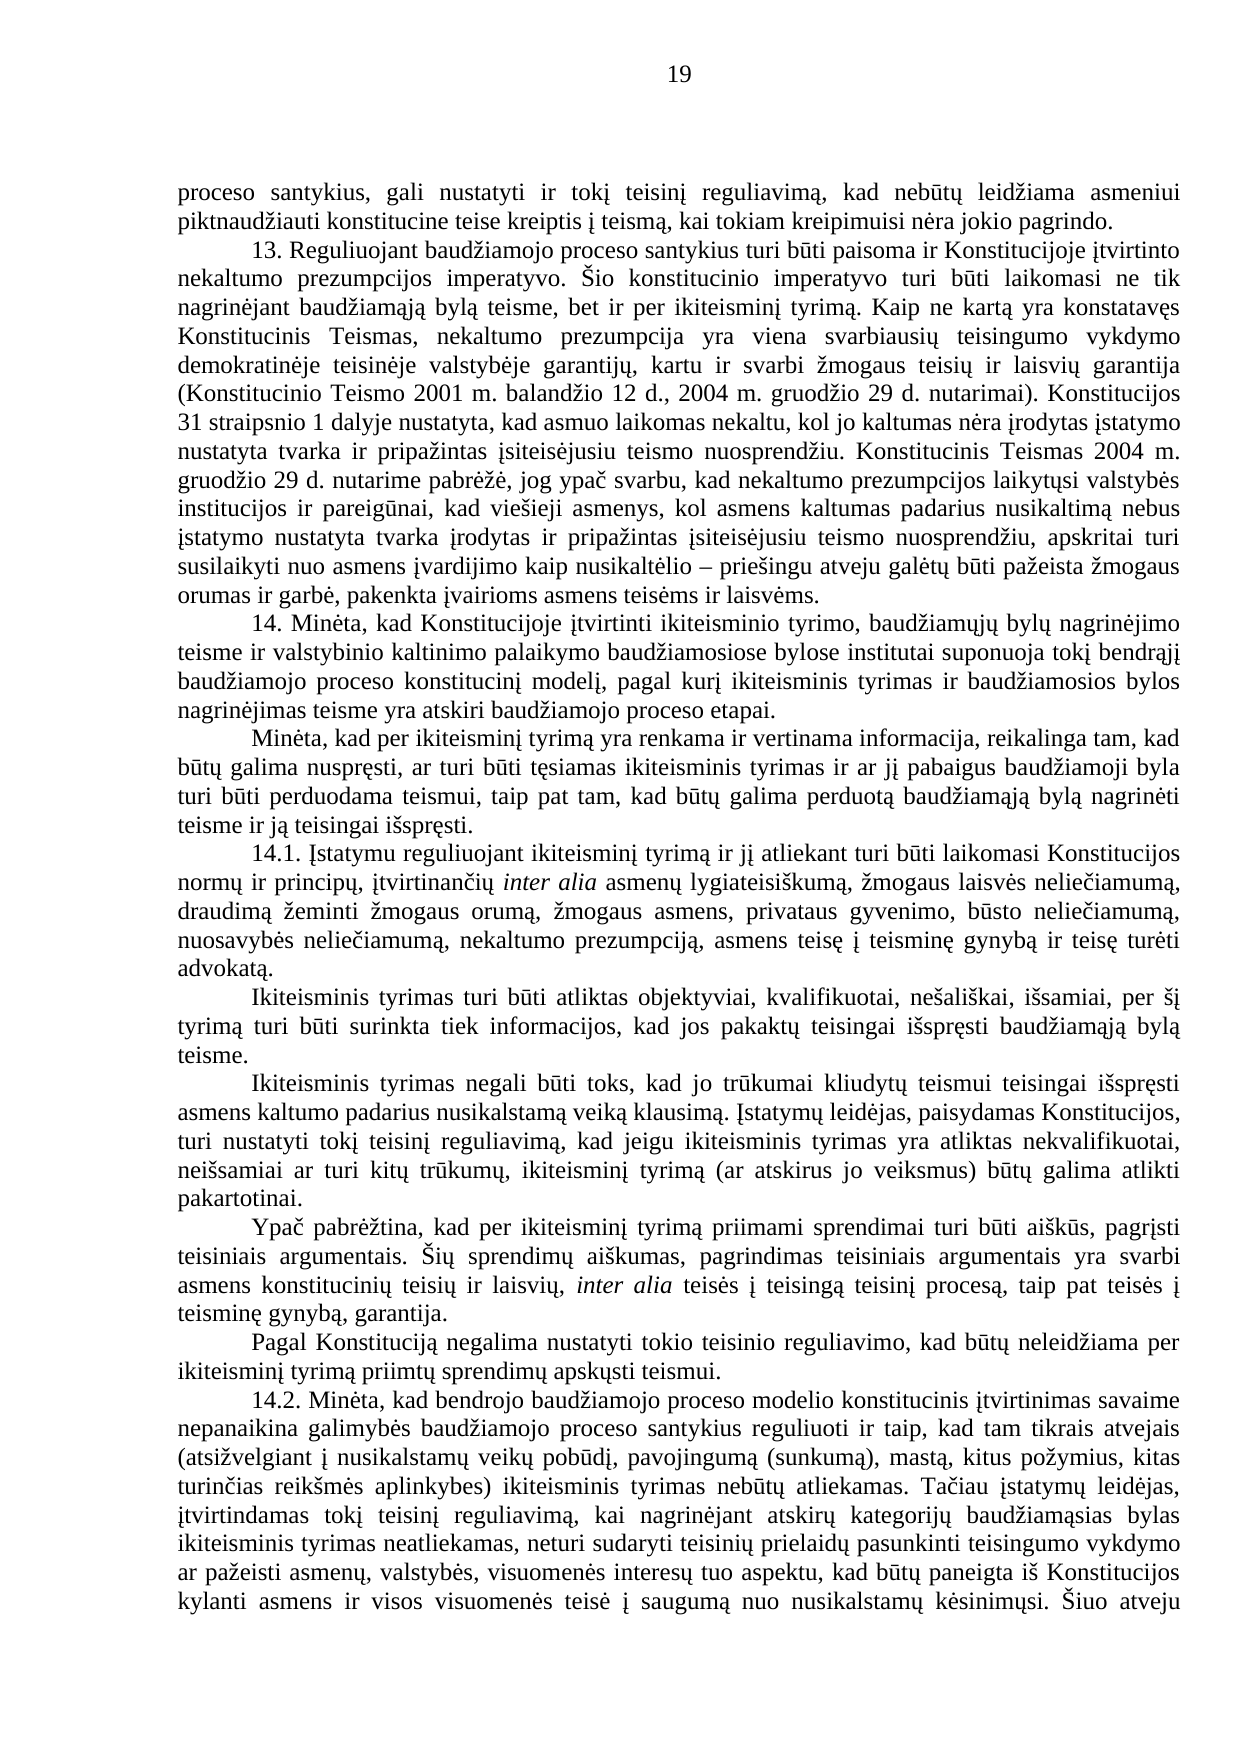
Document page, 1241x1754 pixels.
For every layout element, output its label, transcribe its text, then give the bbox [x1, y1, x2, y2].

text Minėta, kad per ikiteisminį tyrimą yra renkama ir vertinama informacija, reikalinga tam, kad būtų galima nuspręsti, ar turi būti tęsiamas ikiteisminis tyrimas ir ar jį pabaigus baudžiamoji byla turi būti perduodama teismui, taip pat tam, kad būtų galima perduotą baudžiamąją bylą nagrinėti teisme ir ją teisingai išspręsti. [177, 723, 1181, 838]
text Pagal Konstituciją negalima nustatyti tokio teisinio reguliavimo, kad būtų neleidžiama per ikiteisminį tyrimą priimtų sprendimų apskųsti teismui. [177, 1327, 1181, 1385]
text 14.2. Minėta, kad bendrojo baudžiamojo proceso modelio konstitucinis įtvirtinimas savaime nepanaikina galimybės baudžiamojo proceso santykius reguliuoti ir taip, kad tam tikrais atvejais (atsižvelgiant į nusikalstamų veikų pobūdį, pavojingumą (sunkumą), mastą, kitus požymius, kitas turinčias reikšmės aplinkybes) ikiteisminis tyrimas nebūtų atliekamas. Tačiau įstatymų leidėjas, įtvirtindamas tokį teisinį reguliavimą, kai nagrinėjant atskirų kategorijų baudžiamąsias bylas ikiteisminis tyrimas neatliekamas, neturi sudaryti teisinių prielaidų pasunkinti teisingumo vykdymo ar pažeisti asmenų, valstybės, visuomenės interesų tuo aspektu, kad būtų paneigta iš Konstitucijos kylanti asmens ir visos visuomenės teisė į saugumą nuo nusikalstamų kėsinimųsi. Šiuo atveju [177, 1385, 1181, 1615]
text Ypač pabrėžtina, kad per ikiteisminį tyrimą priimami sprendimai turi būti aiškūs, pagrįsti teisiniais argumentais. Šių sprendimų aiškumas, pagrindimas teisiniais argumentais yra svarbi asmens konstitucinių teisių ir laisvių, inter alia teisės į teisingą teisinį procesą, taip pat teisės į teisminę gynybą, garantija. [177, 1212, 1181, 1327]
text Ikiteisminis tyrimas turi būti atliktas objektyviai, kvalifikuotai, nešališkai, išsamiai, per šį tyrimą turi būti surinkta tiek informacijos, kad jos pakaktų teisingai išspręsti baudžiamąją bylą teisme. [177, 982, 1181, 1068]
text 13. Reguliuojant baudžiamojo proceso santykius turi būti paisoma ir Konstitucijoje įtvirtinto nekaltumo prezumpcijos imperatyvo. Šio konstitucinio imperatyvo turi būti laikomasi ne tik nagrinėjant baudžiamąją bylą teisme, bet ir per ikiteisminį tyrimą. Kaip ne kartą yra konstatavęs Konstitucinis Teismas, nekaltumo prezumpcija yra viena svarbiausių teisingumo vykdymo demokratinėje teisinėje valstybėje garantijų, kartu ir svarbi žmogaus teisių ir laisvių garantija (Konstitucinio Teismo 2001 m. balandžio 12 d., 2004 m. gruodžio 29 d. nutarimai). Konstitucijos 31 straipsnio 1 dalyje nustatyta, kad asmuo laikomas nekaltu, kol jo kaltumas nėra įrodytas įstatymo nustatyta tvarka ir pripažintas įsiteisėjusiu teismo nuosprendžiu. Konstitucinis Teismas 2004 m. gruodžio 29 d. nutarime pabrėžė, jog ypač svarbu, kad nekaltumo prezumpcijos laikytųsi valstybės institucijos ir pareigūnai, kad viešieji asmenys, kol asmens kaltumas padarius nusikaltimą nebus įstatymo nustatyta tvarka įrodytas ir pripažintas įsiteisėjusiu teismo nuosprendžiu, apskritai turi susilaikyti nuo asmens įvardijimo kaip nusikaltėlio – priešingu atveju galėtų būti pažeista žmogaus orumas ir garbė, pakenkta įvairioms asmens teisėms ir laisvėms. [177, 235, 1181, 608]
text proceso santykius, gali nustatyti ir tokį teisinį reguliavimą, kad nebūtų leidžiama asmeniui piktnaudžiauti konstitucine teise kreiptis į teismą, kai tokiam kreipimuisi nėra jokio pagrindo. [177, 177, 1181, 235]
text 14.1. Įstatymu reguliuojant ikiteisminį tyrimą ir jį atliekant turi būti laikomasi Konstitucijos normų ir principų, įtvirtinančių inter alia asmenų lygiateisiškumą, žmogaus laisvės neliečiamumą, draudimą žeminti žmogaus orumą, žmogaus asmens, privataus gyvenimo, būsto neliečiamumą, nuosavybės neliečiamumą, nekaltumo prezumpciją, asmens teisę į teisminę gynybą ir teisę turėti advokatą. [177, 838, 1181, 982]
text Ikiteisminis tyrimas negali būti toks, kad jo trūkumai kliudytų teismui teisingai išspręsti asmens kaltumo padarius nusikalstamą veiką klausimą. Įstatymų leidėjas, paisydamas Konstitucijos, turi nustatyti tokį teisinį reguliavimą, kad jeigu ikiteisminis tyrimas yra atliktas nekvalifikuotai, neišsamiai ar turi kitų trūkumų, ikiteisminį tyrimą (ar atskirus jo veiksmus) būtų galima atlikti pakartotinai. [177, 1068, 1181, 1212]
text 14. Minėta, kad Konstitucijoje įtvirtinti ikiteisminio tyrimo, baudžiamųjų bylų nagrinėjimo teisme ir valstybinio kaltinimo palaikymo baudžiamosiose bylose institutai suponuoja tokį bendrąjį baudžiamojo proceso konstitucinį modelį, pagal kurį ikiteisminis tyrimas ir baudžiamosios bylos nagrinėjimas teisme yra atskiri baudžiamojo proceso etapai. [177, 608, 1181, 723]
